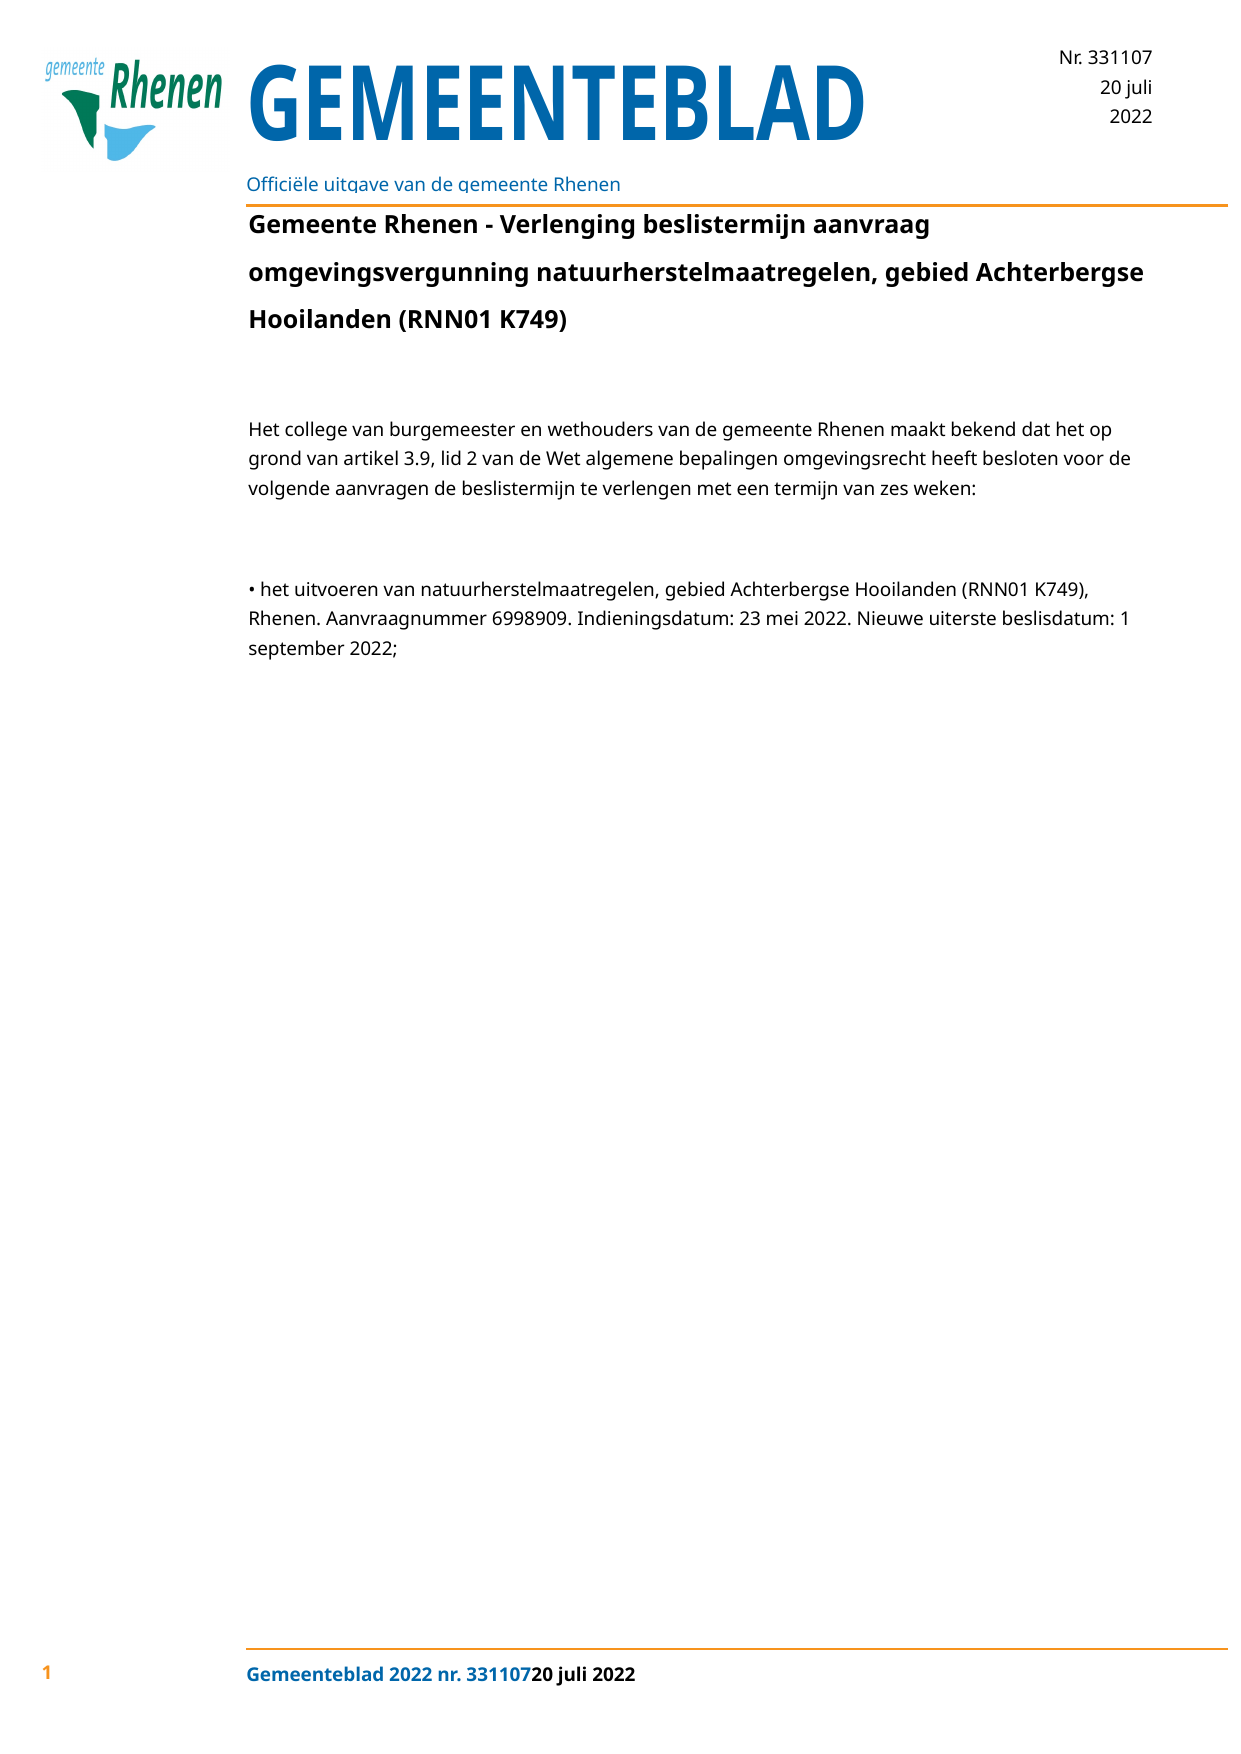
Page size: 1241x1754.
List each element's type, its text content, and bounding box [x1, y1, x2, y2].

text Het college van burgemeester en wethouders van de gemeente Rhenen maakt bekend dat het op grond van artikel 3.9, lid 2 van de Wet algemene bepalingen omgevingsrecht heeft besloten voor de volgende aanvragen de beslistermijn te verlengen met een termijn van zes weken: [248, 416, 1152, 501]
picture [41, 47, 231, 172]
text Gemeente Rhenen - Verlenging beslistermijn aanvraag omgevingsvergunning natuurherstelmaatregelen, gebied Achterbergse Hooilanden (RNN01 K749) [248, 207, 1152, 336]
text • het uitvoeren van natuurherstelmaatregelen, gebied Achterbergse Hooilanden (RNN01 K749), Rhenen. Aanvraagnummer 6998909. Indieningsdatum: 23 mei 2022. Nieuwe uiterste beslisdatum: 1 september 2022; [248, 576, 1152, 661]
